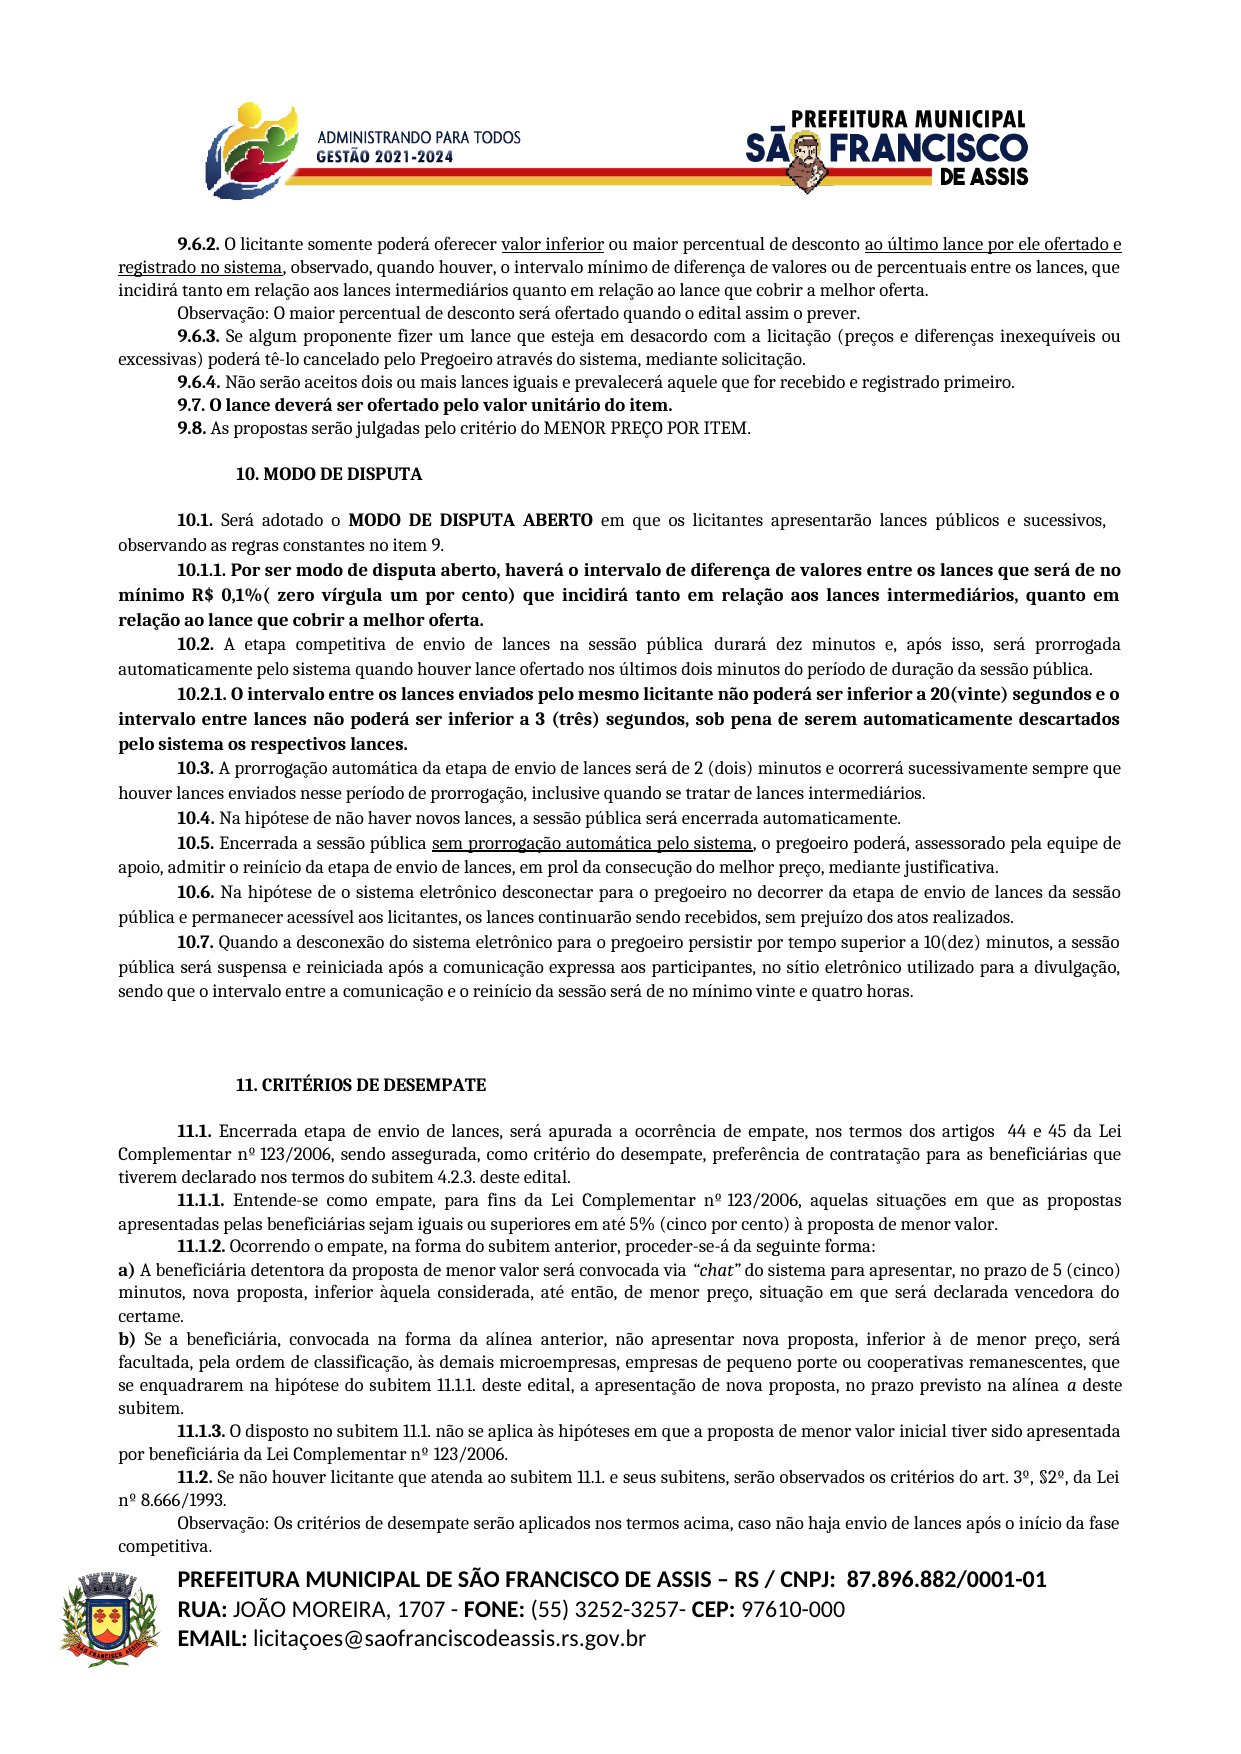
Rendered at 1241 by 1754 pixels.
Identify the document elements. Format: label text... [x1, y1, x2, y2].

text 10.6. Na hipótese de o sistema eletrônico desconectar para o pregoeiro no decorrer da etapa de envio de lances da sessão pública e permanecer acessível aos licitantes, os lances continuarão sendo recebidos, sem prejuízo dos atos realizados. [118, 882, 1122, 928]
text a) A beneficiária detentora da proposta de menor valor será convocada via “chat” do sistema para apresentar, no prazo de 5 (cinco) minutos, nova proposta, inferior àquela considerada, até então, de menor preço, situação em que será declarada vencedora do certame. [118, 1259, 1122, 1327]
text 10.5. Encerrada a sessão pública sem prorrogação automática pelo sistema, o pregoeiro poderá, assessorado pela equipe de apoio, admitir o reinício da etapa de envio de lances, em prol da consecução do melhor preço, mediante justificativa. [118, 832, 1122, 879]
text 9.6.4. Não serão aceitos dois ou mais lances iguais e prevalecerá aquele que for recebido e registrado primeiro. [118, 372, 1122, 393]
text 10.7. Quando a desconexão do sistema eletrônico para o pregoeiro persistir por tempo superior a 10(dez) minutos, a sessão pública será suspensa e reiniciada após a comunicação expressa aos participantes, no sítio eletrônico utilizado para a divulgação, sendo que o intervalo entre a comunicação e o reinício da sessão será de no mínimo vinte e quatro horas. [118, 931, 1122, 1003]
text b) Se a beneficiária, convocada na forma da alínea anterior, não apresentar nova proposta, inferior à de menor preço, será facultada, pela ordem de classificação, às demais microempresas, empresas de pequeno porte ou cooperativas remanescentes, que se enquadrarem na hipótese do subitem 11.1.1. deste edital, a apresentação de nova proposta, no prazo previsto na alínea a deste subitem. [118, 1328, 1122, 1419]
text 10.1.1. Por ser modo de disputa aberto, haverá o intervalo de diferença de valores entre os lances que será de no mínimo R$ 0,1%( zero vírgula um por cento) que incidirá tanto em relação aos lances intermediários, quanto em relação ao lance que cobrir a melhor oferta. [118, 559, 1122, 631]
text 11.1.1. Entende-se como empate, para fins da Lei Complementar nº 123/2006, aquelas situações em que as propostas apresentadas pelas beneficiárias sejam iguais ou superiores em até 5% (cinco por cento) à proposta de menor valor. [118, 1190, 1122, 1234]
text 10.1. Será adotado o MODO DE DISPUTA ABERTO em que os licitantes apresentarão lances públicos e sucessivos, observando as regras constantes no item 9. [118, 510, 1107, 556]
text 11.2. Se não houver licitante que atenda ao subitem 11.1. e seus subitens, serão observados os critérios do art. 3º, §2º, da Lei nº 8.666/1993. [118, 1466, 1122, 1511]
text 10. MODO DE DISPUTA [118, 464, 1122, 486]
text 11. CRITÉRIOS DE DESEMPATE [118, 1075, 1122, 1096]
text 10.4. Na hipótese de não haver novos lances, a sessão pública será encerrada automaticamente. [118, 807, 1122, 829]
text Observação: Os critérios de desempate serão aplicados nos termos acima, caso não haja envio de lances após o início da fase competitiva. [118, 1512, 1122, 1557]
text 10.3. A prorrogação automática da etapa de envio de lances será de 2 (dois) minutos e ocorrerá sucessivamente sempre que houver lances enviados nesse período de prorrogação, inclusive quando se tratar de lances intermediários. [118, 758, 1122, 804]
text 9.7. O lance deverá ser ofertado pelo valor unitário do item. [118, 395, 1122, 416]
text 11.1. Encerrada etapa de envio de lances, será apurada a ocorrência de empate, nos termos dos artigos 44 e 45 da Lei Complementar nº 123/2006, sendo assegurada, como critério do desempate, preferência de contratação para as beneficiárias que tiverem declarado nos termos do subitem 4.2.3. deste edital. [118, 1121, 1122, 1188]
text 11.1.2. Ocorrendo o empate, na forma do subitem anterior, proceder-se-á da seguinte forma: [118, 1236, 1122, 1258]
text 10.2.1. O intervalo entre os lances enviados pelo mesmo licitante não poderá ser inferior a 20(vinte) segundos e o intervalo entre lances não poderá ser inferior a 3 (três) segundos, sob pena de serem automaticamente descartados pelo sistema os respectivos lances. [118, 683, 1122, 755]
text 9.6.2. O licitante somente poderá oferecer valor inferior ou maior percentual de desconto ao último lance por ele ofertado e registrado no sistema, observado, quando houver, o intervalo mínimo de diferença de valores ou de percentuais entre os lances, que incidirá tanto em relação aos lances intermediários quanto em relação ao lance que cobrir a melhor oferta. [118, 234, 1122, 301]
text Observação: O maior percentual de desconto será ofertado quando o edital assim o prever. [118, 303, 1122, 324]
text 9.6.3. Se algum proponente fizer um lance que esteja em desacordo com a licitação (preços e diferenças inexequíveis ou excessivas) poderá tê-lo cancelado pelo Pregoeiro através do sistema, mediante solicitação. [118, 326, 1122, 370]
text 10.2. A etapa competitiva de envio de lances na sessão pública durará dez minutos e, após isso, será prorrogada automaticamente pelo sistema quando houver lance ofertado nos últimos dois minutos do período de duração da sessão pública. [118, 634, 1122, 680]
text 9.8. As propostas serão julgadas pelo critério do MENOR PREÇO POR ITEM. [118, 418, 1122, 439]
text 11.1.3. O disposto no subitem 11.1. não se aplica às hipóteses em que a proposta de menor valor inicial tiver sido apresentada por beneficiária da Lei Complementar nº 123/2006. [118, 1420, 1122, 1465]
